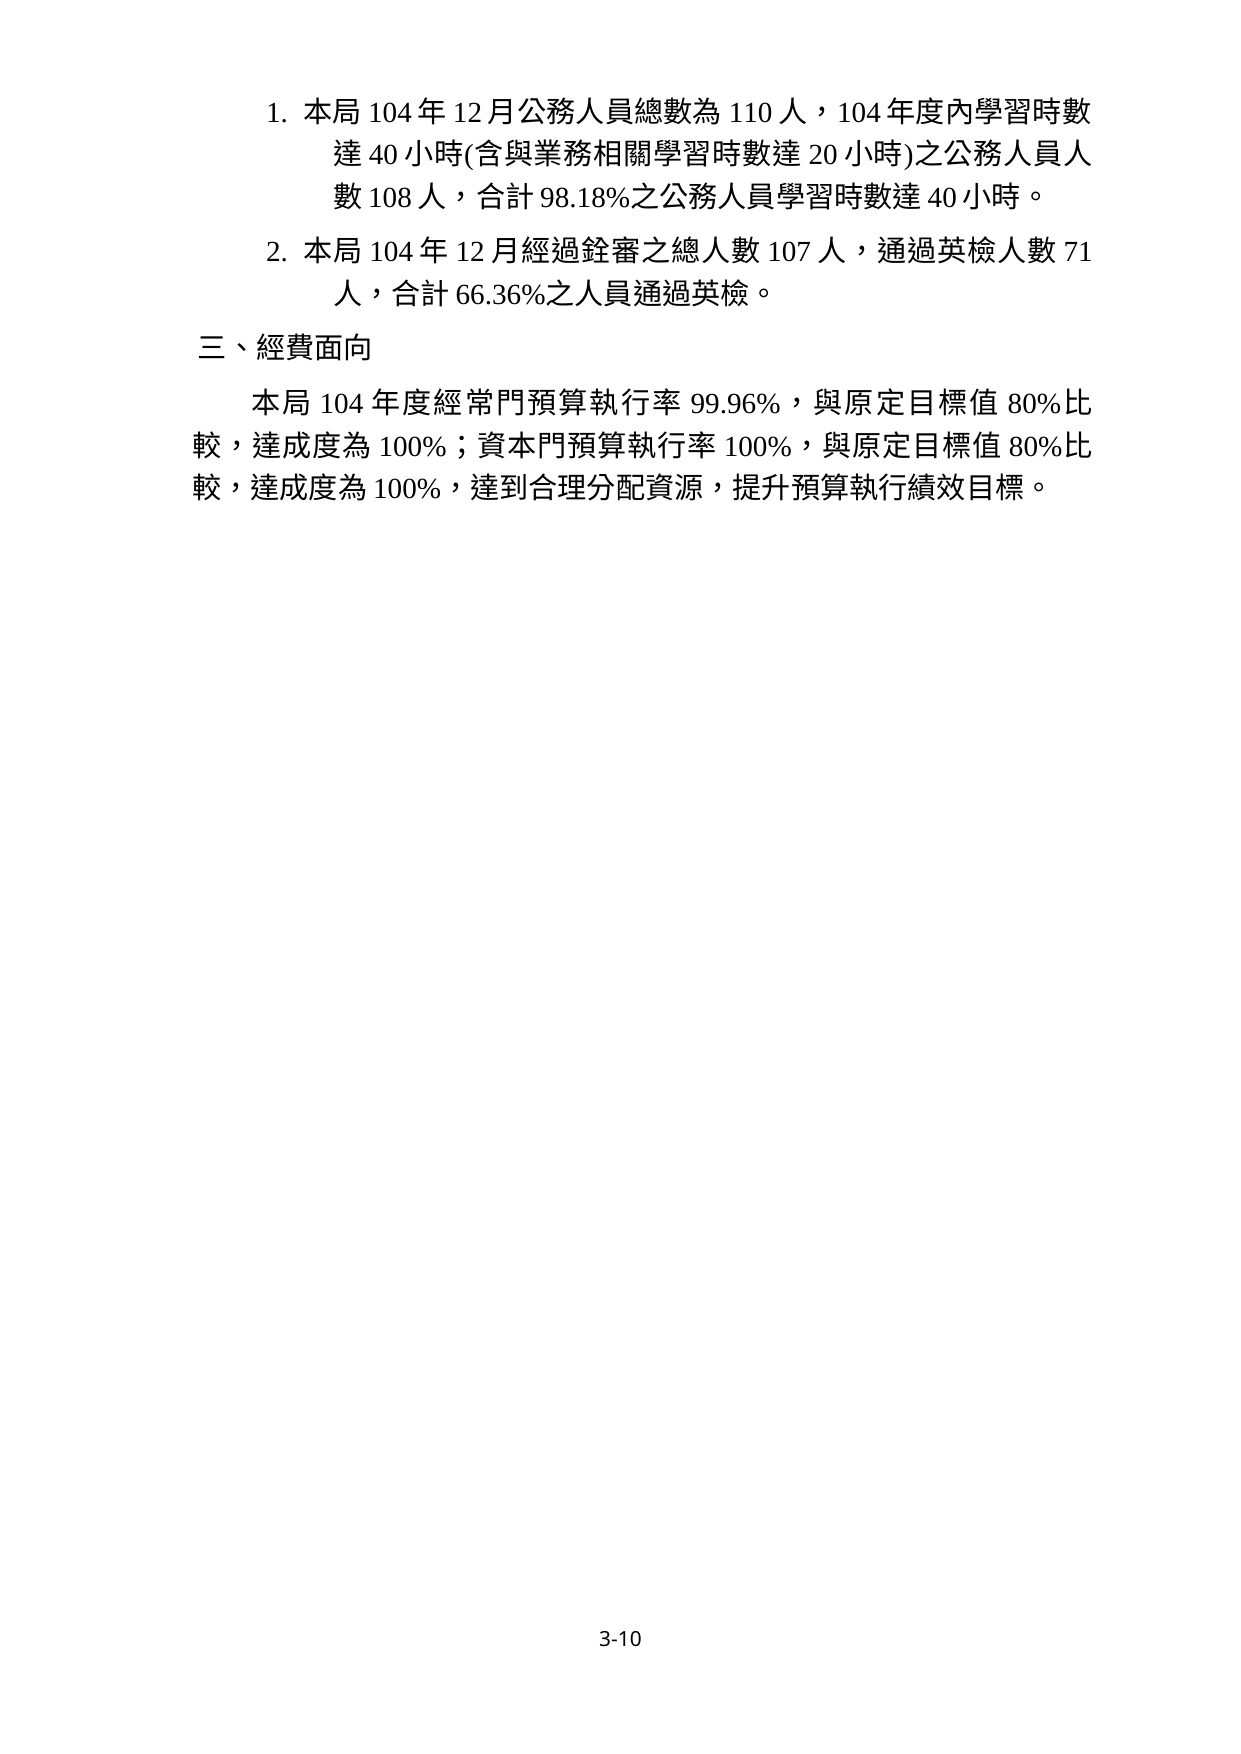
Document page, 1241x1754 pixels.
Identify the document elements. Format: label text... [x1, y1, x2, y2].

text 三、經費面向 [198, 325, 1092, 367]
list 本局104年12月公務人員總數為110人，104年度內學習時數達40小時(含與業務相關學習時數達20小時)之公務人員人數108人，合計98.18%之公務人員學習時數達40小時。 [266, 89, 1092, 216]
text 本局104年度經常門預算執行率99.96%，與原定目標值80%比較，達成度為100%；資本門預算執行率100%，與原定目標值80%比較，達成度為100%，達到合理分配資源，提升預算執行績效目標。 [192, 380, 1092, 507]
list 本局104年12月經過銓審之總人數107人，通過英檢人數71人，合計66.36%之人員通過英檢。 [266, 228, 1092, 313]
